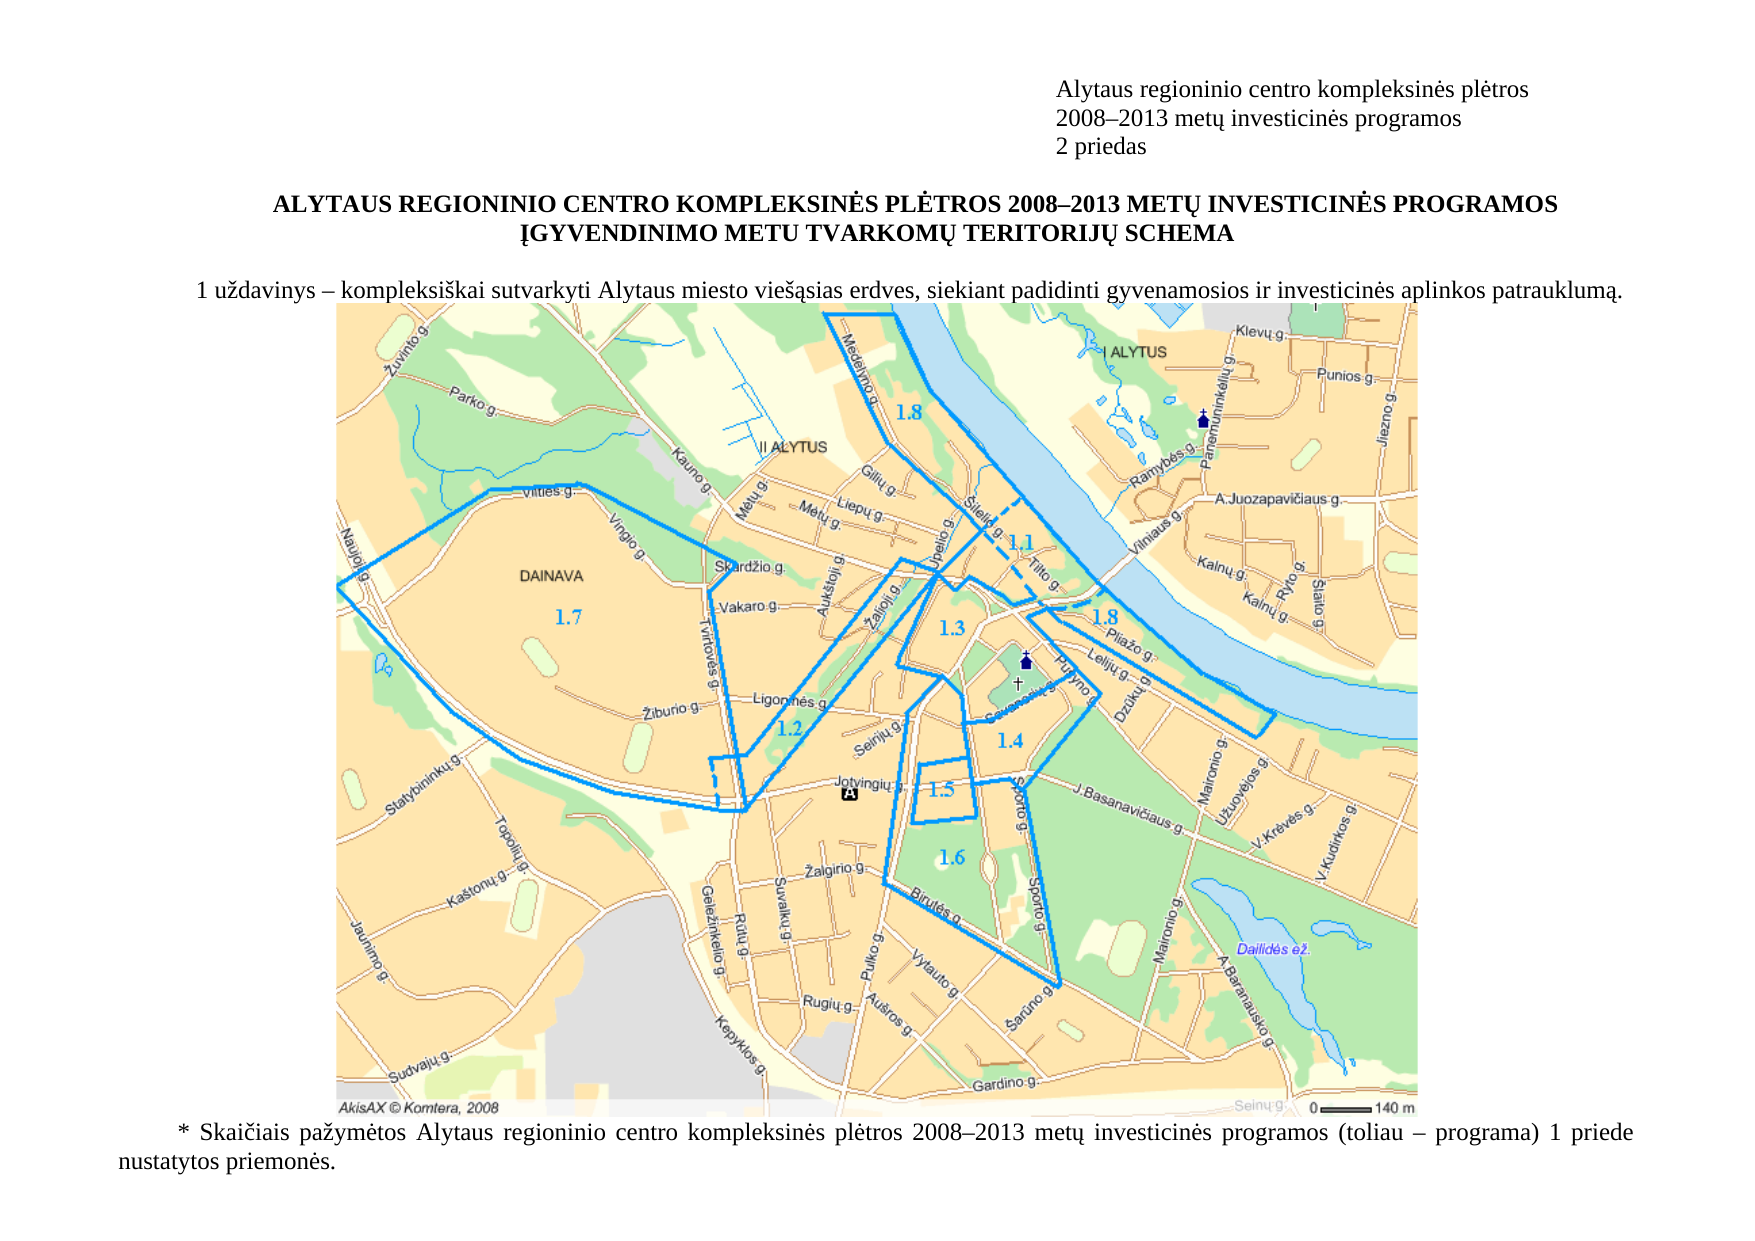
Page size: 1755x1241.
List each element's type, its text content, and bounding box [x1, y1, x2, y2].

text 2008–2013 metų investicinės programos [1056, 103, 1636, 131]
text ALYTAUS REGIONINIO CENTRO KOMPLEKSINĖS PLĖTROS 2008–2013 METŲ INVESTICINĖS PROGRAMOS ĮGYVENDINIMO METU TVARKOMŲ TERITORIJŲ SCHEMA [118, 189, 1636, 246]
text Alytaus regioninio centro kompleksinės plėtros [1056, 74, 1636, 103]
text * Skaičiais pažymėtos Alytaus regioninio centro kompleksinės plėtros 2008–2013 metų investicinės programos (toliau – programa) 1 priede nustatytos priemonės. [118, 1117, 1636, 1174]
text 2 priedas [1056, 131, 1636, 160]
text 1 uždavinys – kompleksiškai sutvarkyti Alytaus miesto viešąsias erdves, siekiant padidinti gyvenamosios ir investicinės aplinkos patrauklumą. [118, 275, 1636, 304]
